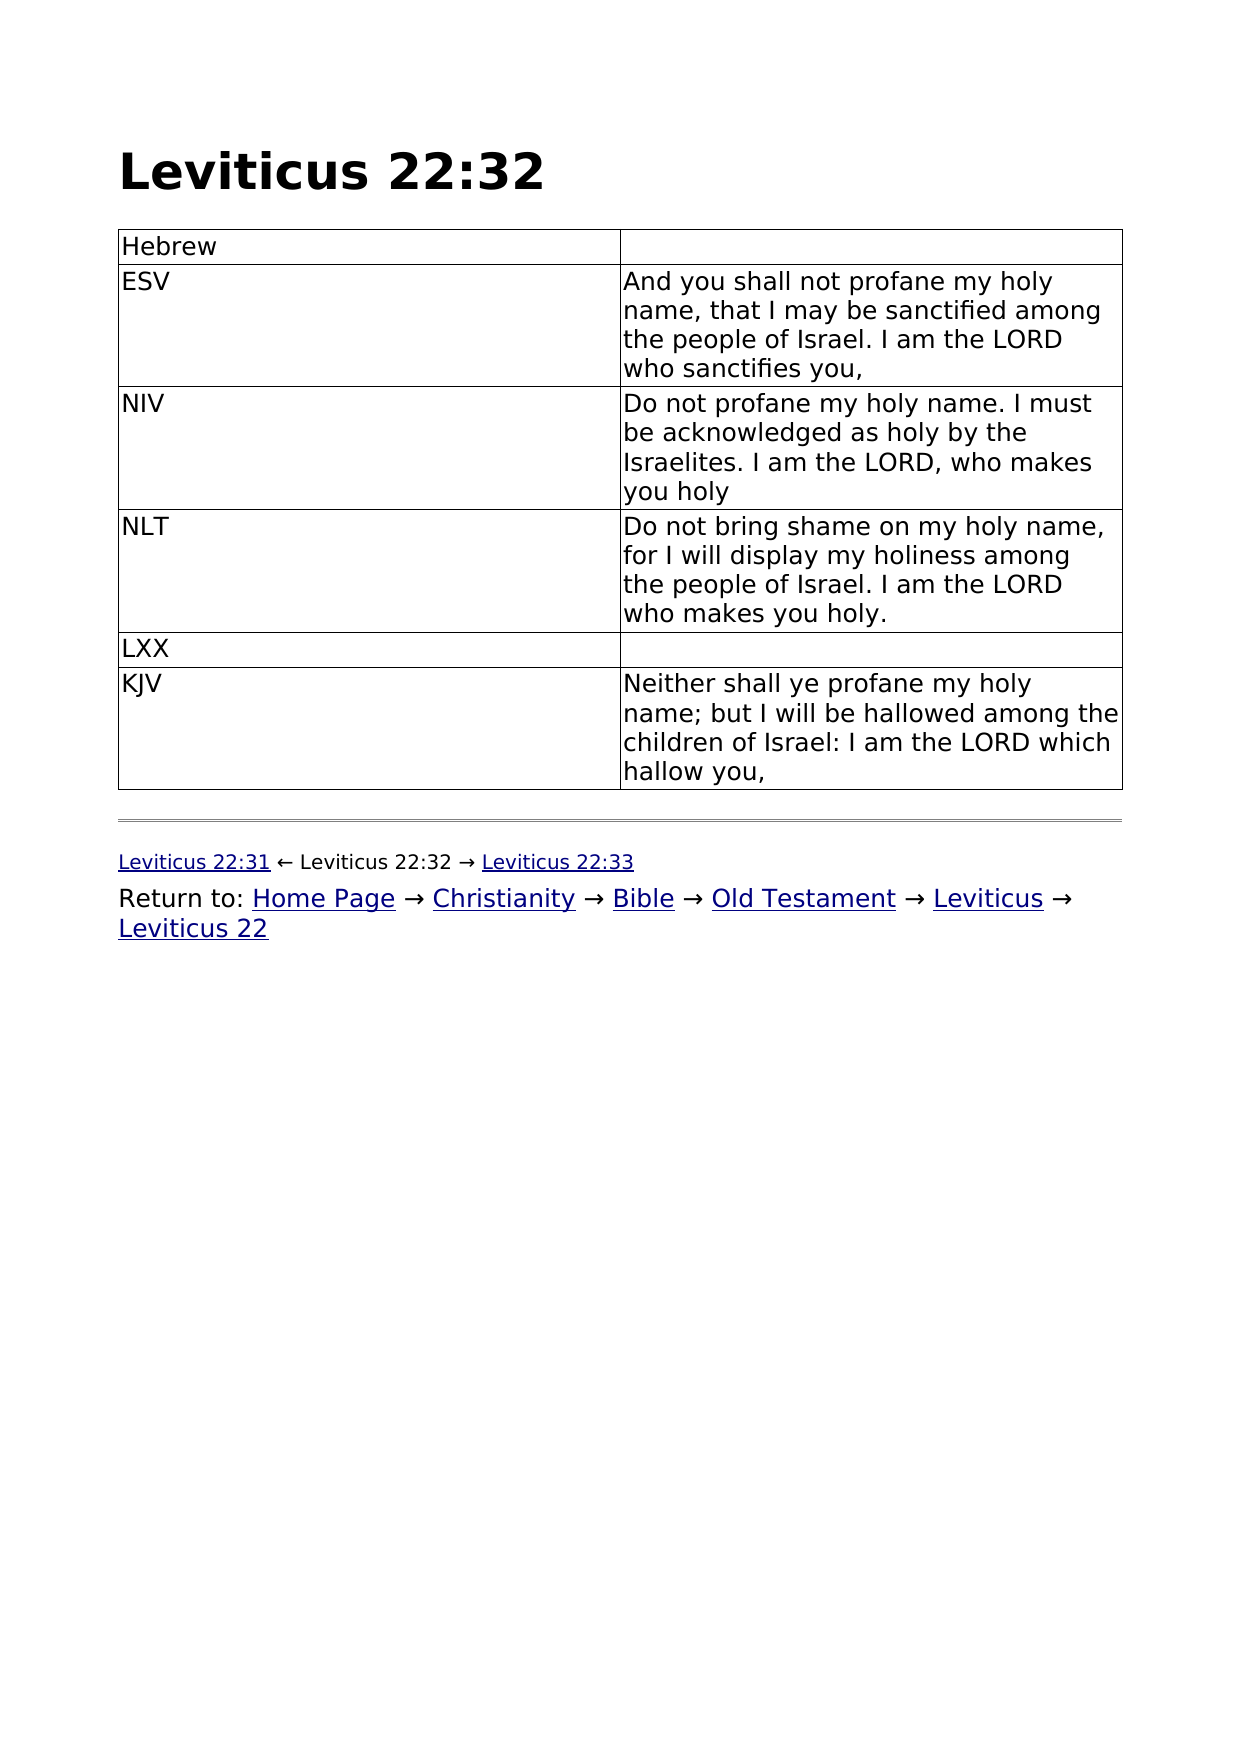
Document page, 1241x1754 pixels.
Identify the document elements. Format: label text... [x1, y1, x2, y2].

table_cell Do not profane my holy name. I must be acknowledged as holy by the Israelites. I am the LORD, who makes you holy [621, 387, 1122, 509]
table_cell [621, 633, 1122, 667]
table_cell And you shall not profane my holy name, that I may be sanctified among the people of Israel. I am the LORD who sanctifies you, [621, 265, 1122, 386]
table_header Hebrew [119, 230, 620, 264]
subtitle Leviticus 22:32 [118, 143, 1122, 201]
text Return to: Home Page → Christianity → Bible → Old Testament → Leviticus → Leviticus 22 [118, 884, 1122, 943]
table_cell NIV [119, 387, 620, 509]
table_cell KJV [119, 668, 620, 789]
table_cell Neither shall ye profane my holy name; but I will be hallowed among the children of Israel: I am the LORD which hallow you, [621, 668, 1122, 789]
table_cell Do not bring shame on my holy name, for I will display my holiness among the people of Israel. I am the LORD who makes you holy. [621, 510, 1122, 632]
text Leviticus 22:31 ← Leviticus 22:32 → Leviticus 22:33 [118, 851, 1122, 884]
table_cell LXX [119, 633, 620, 667]
table_cell NLT [119, 510, 620, 632]
table_cell ESV [119, 265, 620, 386]
table_header [621, 230, 1122, 264]
